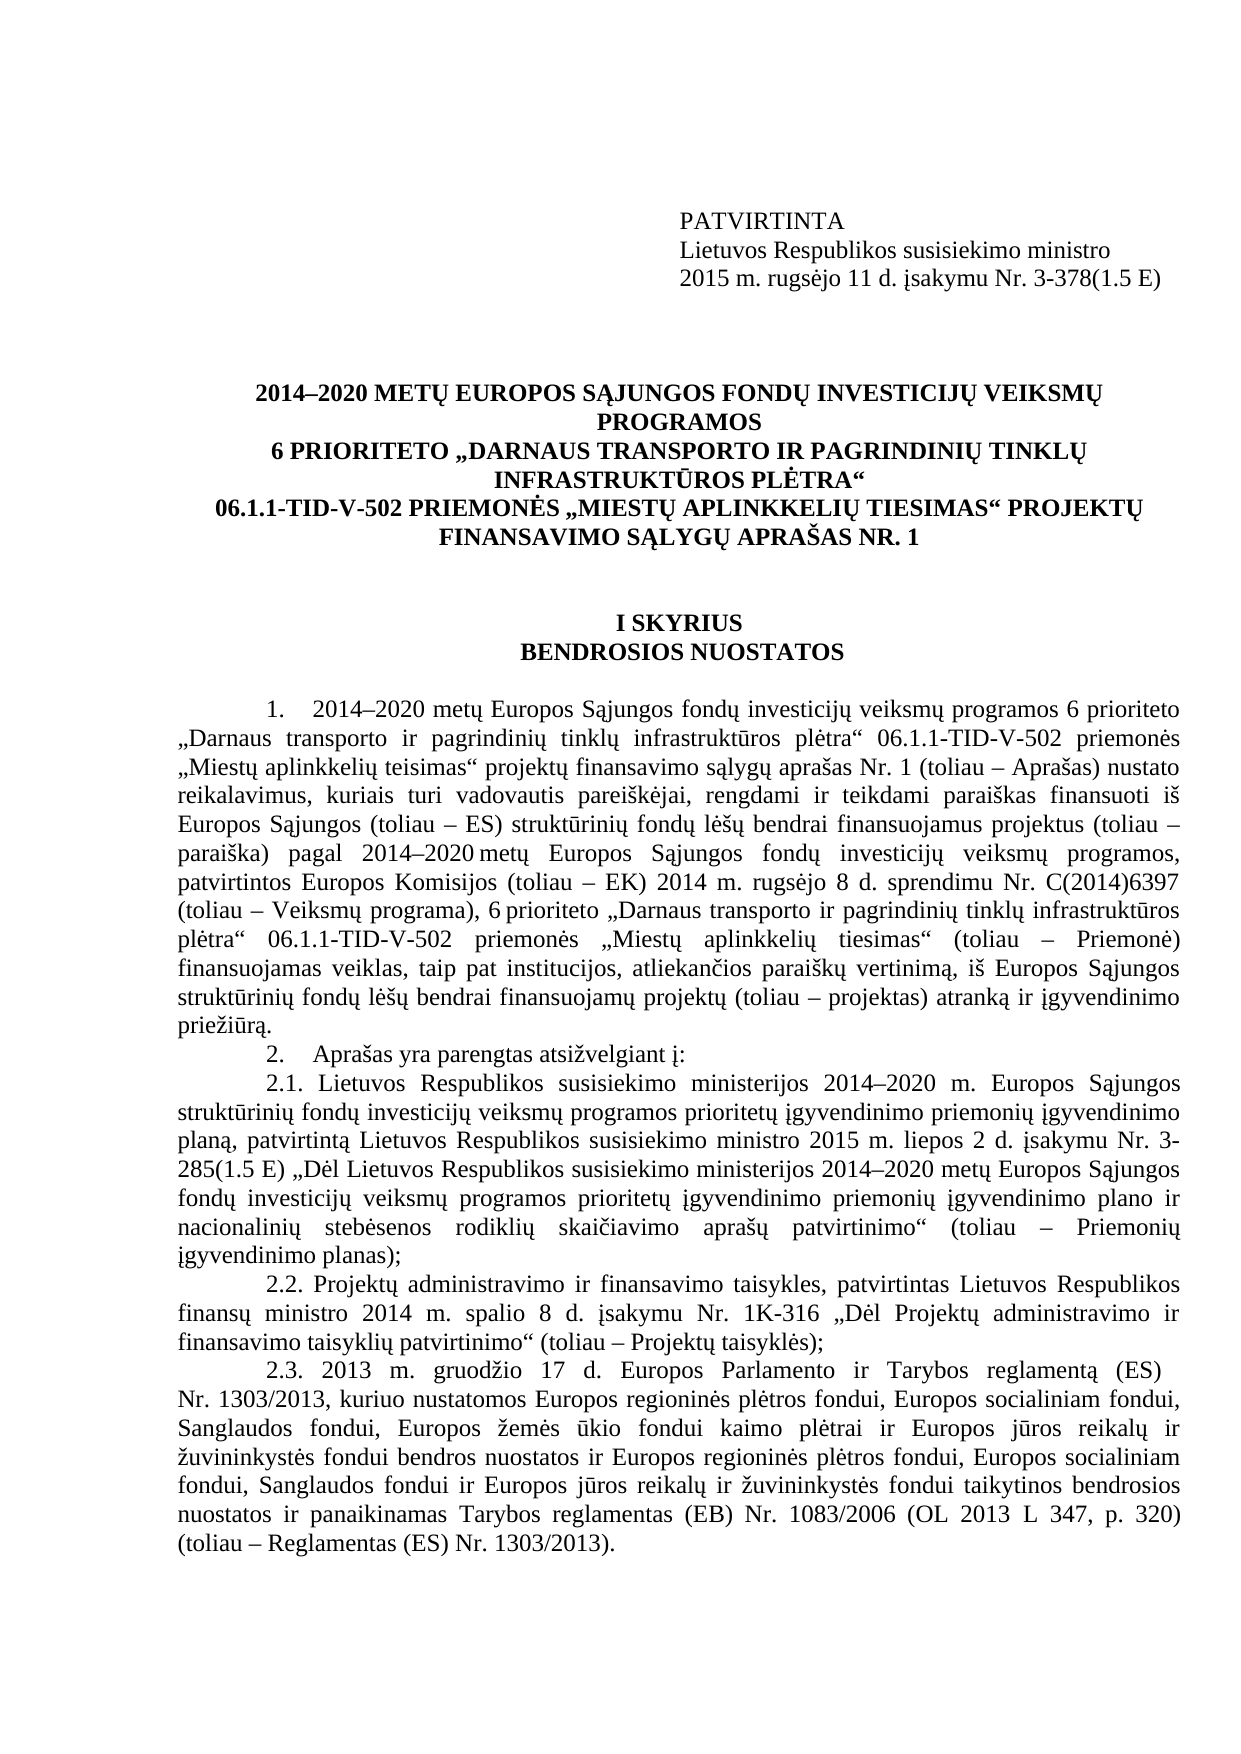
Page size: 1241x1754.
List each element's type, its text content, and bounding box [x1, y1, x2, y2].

text 6 PRIORITETO „DARNaus transporto ir pagrindinių tinklų infrastruktūros plėtra“ [177, 436, 1181, 493]
text Lietuvos Respublikos susisiekimo ministro [679, 235, 1181, 263]
text 2014–2020 METŲ EUROPOS SĄJUNGOS FONDŲ INVESTICIJŲ VEIKSMŲ PROGRAMOS [177, 378, 1181, 436]
text 06.1.1-TID-V-502 PRIEMONĖS „Miestų aplinkkelių tiesimas“ PROJEKTŲ FINANSAVIMO SĄLYGŲ APRAŠAS NR. 1 [177, 493, 1181, 551]
text 2.3. 2013 m. gruodžio 17 d. Europos Parlamento ir Tarybos reglamentą (ES) Nr. 1303/2013, kuriuo nustatomos Europos regioninės plėtros fondui, Europos socialiniam fondui, Sanglaudos fondui, Europos žemės ūkio fondui kaimo plėtrai ir Europos jūros reikalų ir žuvininkystės fondui bendros nuostatos ir Europos regioninės plėtros fondui, Europos socialiniam fondui, Sanglaudos fondui ir Europos jūros reikalų ir žuvininkystės fondui taikytinos bendrosios nuostatos ir panaikinamas Tarybos reglamentas (EB) Nr. 1083/2006 (OL 2013 L 347, p. 320) (toliau – Reglamentas (ES) Nr. 1303/2013). [177, 1356, 1181, 1557]
text 1. 2014–2020 metų Europos Sąjungos fondų investicijų veiksmų programos 6 prioriteto „Darnaus transporto ir pagrindinių tinklų infrastruktūros plėtra“ 06.1.1-TID-V-502 priemonės „Miestų aplinkkelių teisimas“ projektų finansavimo sąlygų aprašas Nr. 1 (toliau – Aprašas) nustato reikalavimus, kuriais turi vadovautis pareiškėjai, rengdami ir teikdami paraiškas finansuoti iš Europos Sąjungos (toliau – ES) struktūrinių fondų lėšų bendrai finansuojamus projektus (toliau – paraiška) pagal 2014–2020 metų Europos Sąjungos fondų investicijų veiksmų programos, patvirtintos Europos Komisijos (toliau – EK) 2014 m. rugsėjo 8 d. sprendimu Nr. C(2014)6397 (toliau – Veiksmų programa), 6 prioriteto „Darnaus transporto ir pagrindinių tinklų infrastruktūros plėtra“ 06.1.1-TID-V-502 priemonės „Miestų aplinkkelių tiesimas“ (toliau – Priemonė) finansuojamas veiklas, taip pat institucijos, atliekančios paraiškų vertinimą, iš Europos Sąjungos struktūrinių fondų lėšų bendrai finansuojamų projektų (toliau – projektas) atranką ir įgyvendinimo priežiūrą. [177, 694, 1181, 1039]
text 2. Aprašas yra parengtas atsižvelgiant į: [177, 1039, 1181, 1068]
text BENDROSIOS NUOSTATOS [177, 637, 1181, 666]
text I SKYRIUS [177, 608, 1181, 637]
text 2.1. Lietuvos Respublikos susisiekimo ministerijos 2014–2020 m. Europos Sąjungos struktūrinių fondų investicijų veiksmų programos prioritetų įgyvendinimo priemonių įgyvendinimo planą, patvirtintą Lietuvos Respublikos susisiekimo ministro 2015 m. liepos 2 d. įsakymu Nr. 3-285(1.5 E) „Dėl Lietuvos Respublikos susisiekimo ministerijos 2014–2020 metų Europos Sąjungos fondų investicijų veiksmų programos prioritetų įgyvendinimo priemonių įgyvendinimo plano ir nacionalinių stebėsenos rodiklių skaičiavimo aprašų patvirtinimo“ (toliau – Priemonių įgyvendinimo planas); [177, 1068, 1181, 1269]
text 2015 m. rugsėjo 11 d. įsakymu Nr. 3-378(1.5 E) [679, 263, 1181, 292]
text 2.2. Projektų administravimo ir finansavimo taisykles, patvirtintas Lietuvos Respublikos finansų ministro 2014 m. spalio 8 d. įsakymu Nr. 1K-316 „Dėl Projektų administravimo ir finansavimo taisyklių patvirtinimo“ (toliau – Projektų taisyklės); [177, 1269, 1181, 1356]
text PATVIRTINTA [679, 206, 1181, 235]
